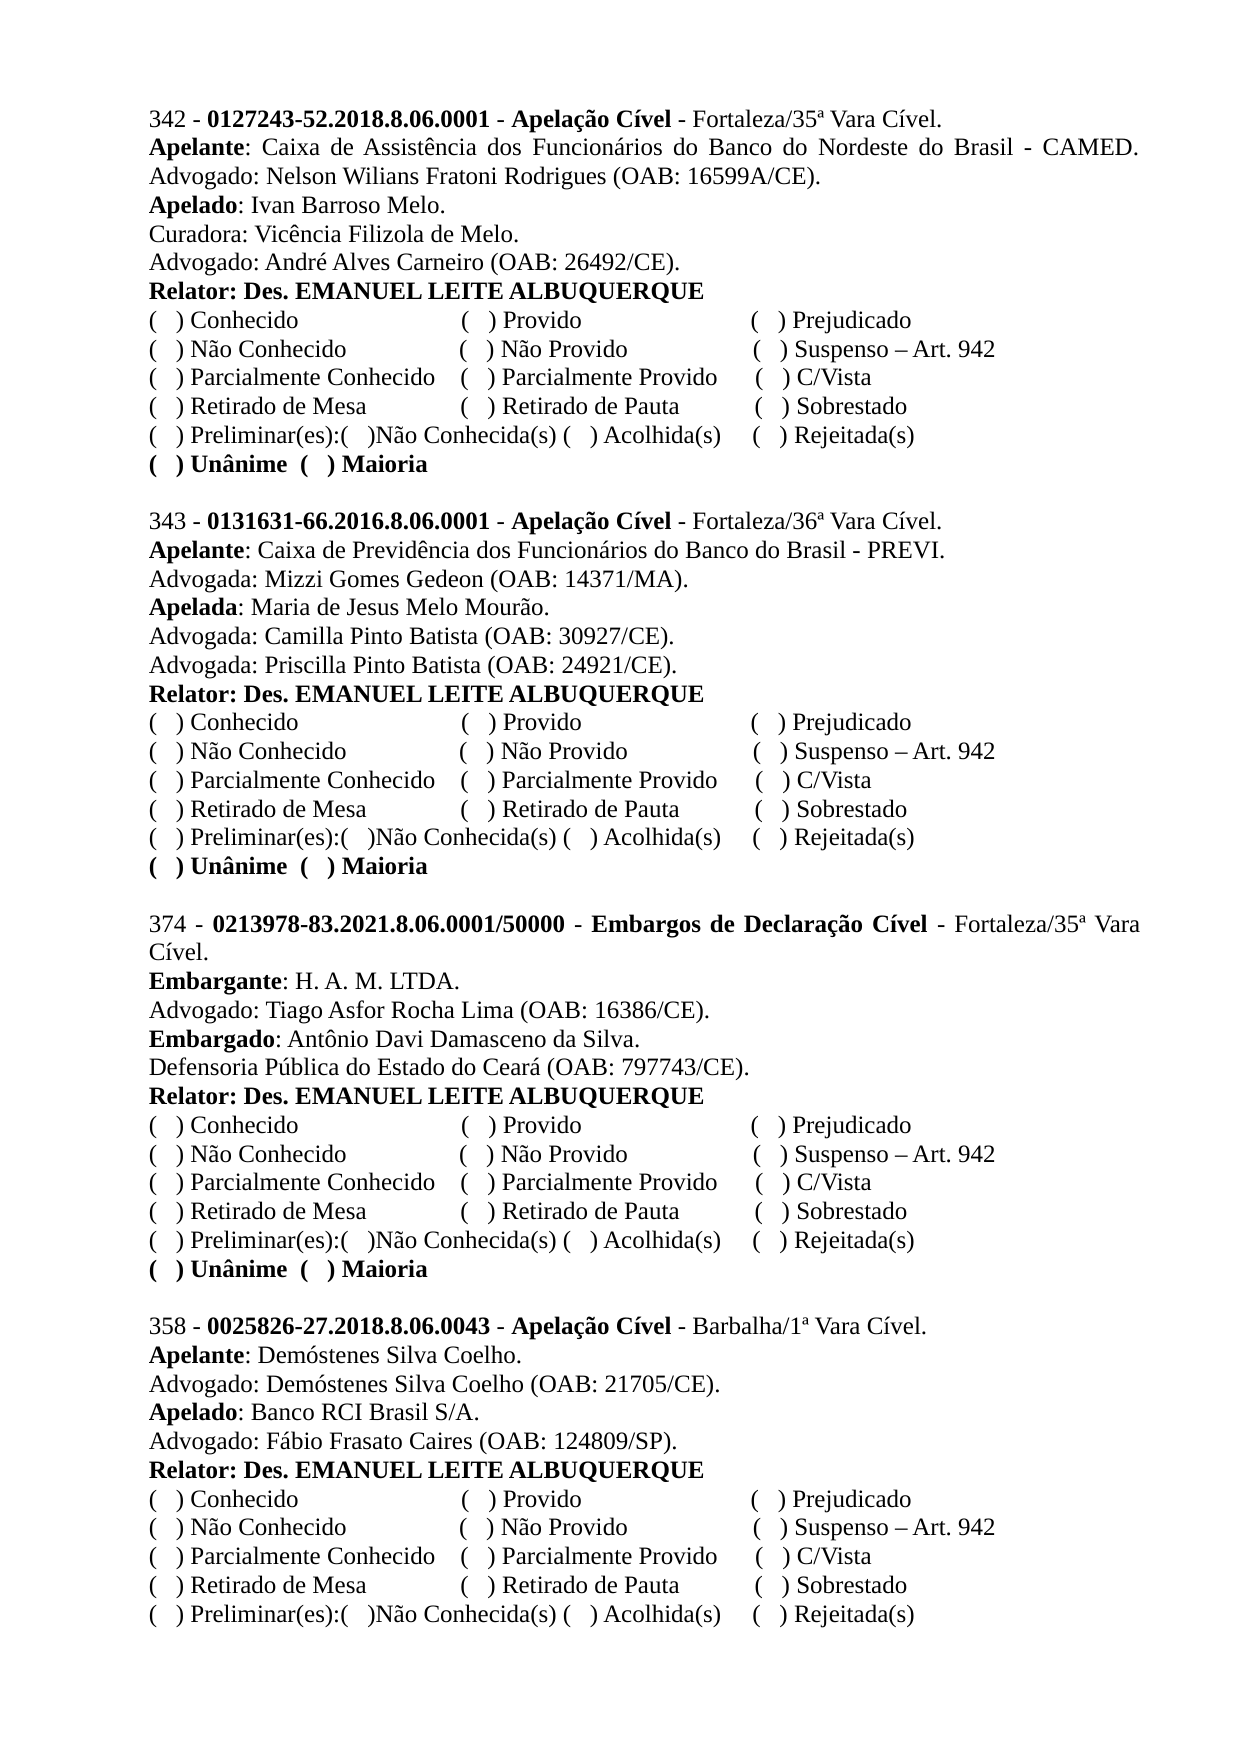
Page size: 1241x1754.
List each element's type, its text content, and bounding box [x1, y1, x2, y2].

text Curadora: Vicência Filizola de Melo. [148, 219, 1141, 247]
text ( ) Unânime ( ) Maioria [148, 449, 1158, 477]
text Advogada: Camilla Pinto Batista (OAB: 30927/CE). [148, 621, 1141, 650]
text ( ) Preliminar(es):( )Não Conhecida(s) ( ) Acolhida(s) ( ) Rejeitada(s) [148, 420, 1158, 449]
text ( ) Retirado de Mesa ( ) Retirado de Pauta ( ) Sobrestado [148, 1570, 1158, 1599]
text ( ) Não Conhecido ( ) Não Provido ( ) Suspenso – Art. 942 [148, 1139, 1158, 1167]
text 358 - 0025826-27.2018.8.06.0043 - Apelação Cível - Barbalha/1ª Vara Cível. [148, 1311, 1141, 1340]
text ( ) Unânime ( ) Maioria [148, 851, 1158, 880]
text ( ) Retirado de Mesa ( ) Retirado de Pauta ( ) Sobrestado [148, 794, 1158, 822]
text Advogada: Priscilla Pinto Batista (OAB: 24921/CE). [148, 650, 1141, 679]
text Apelado: Ivan Barroso Melo. [148, 190, 1141, 219]
text Apelada: Maria de Jesus Melo Mourão. [148, 592, 1141, 621]
text ( ) Parcialmente Conhecido ( ) Parcialmente Provido ( ) C/Vista [148, 1541, 1158, 1570]
text ( ) Conhecido ( ) Provido ( ) Prejudicado [148, 305, 1141, 334]
text ( ) Unânime ( ) Maioria [148, 1254, 1158, 1282]
text Advogado: Demóstenes Silva Coelho (OAB: 21705/CE). [148, 1369, 1141, 1397]
text ( ) Parcialmente Conhecido ( ) Parcialmente Provido ( ) C/Vista [148, 765, 1158, 794]
text Advogado: Tiago Asfor Rocha Lima (OAB: 16386/CE). [148, 995, 1141, 1024]
text 342 - 0127243-52.2018.8.06.0001 - Apelação Cível - Fortaleza/35ª Vara Cível. [148, 104, 1141, 132]
text Advogado: Fábio Frasato Caires (OAB: 124809/SP). [148, 1426, 1141, 1455]
text ( ) Não Conhecido ( ) Não Provido ( ) Suspenso – Art. 942 [148, 736, 1158, 765]
text ( ) Parcialmente Conhecido ( ) Parcialmente Provido ( ) C/Vista [148, 362, 1158, 391]
text Apelante: Demóstenes Silva Coelho. [148, 1340, 1141, 1369]
text ( ) Conhecido ( ) Provido ( ) Prejudicado [148, 707, 1141, 736]
text ( ) Conhecido ( ) Provido ( ) Prejudicado [148, 1110, 1141, 1139]
text ( ) Preliminar(es):( )Não Conhecida(s) ( ) Acolhida(s) ( ) Rejeitada(s) [148, 1225, 1158, 1254]
text ( ) Não Conhecido ( ) Não Provido ( ) Suspenso – Art. 942 [148, 334, 1158, 362]
text Apelado: Banco RCI Brasil S/A. [148, 1397, 1141, 1426]
text Advogada: Mizzi Gomes Gedeon (OAB: 14371/MA). [148, 564, 1141, 592]
text ( ) Conhecido ( ) Provido ( ) Prejudicado [148, 1484, 1141, 1512]
text Advogado: André Alves Carneiro (OAB: 26492/CE). [148, 247, 1141, 276]
text 343 - 0131631-66.2016.8.06.0001 - Apelação Cível - Fortaleza/36ª Vara Cível. [148, 506, 1141, 535]
text Apelante: Caixa de Assistência dos Funcionários do Banco do Nordeste do Brasil - CAMED. Advogado: Nelson Wilians Fratoni Rodrigues (OAB: 16599A/CE). [148, 132, 1141, 190]
text Relator: Des. EMANUEL LEITE ALBUQUERQUE [148, 1455, 1141, 1484]
text ( ) Preliminar(es):( )Não Conhecida(s) ( ) Acolhida(s) ( ) Rejeitada(s) [148, 1599, 1158, 1627]
text ( ) Preliminar(es):( )Não Conhecida(s) ( ) Acolhida(s) ( ) Rejeitada(s) [148, 822, 1158, 851]
text ( ) Parcialmente Conhecido ( ) Parcialmente Provido ( ) C/Vista [148, 1167, 1158, 1196]
text Apelante: Caixa de Previdência dos Funcionários do Banco do Brasil - PREVI. [148, 535, 1141, 564]
text Relator: Des. EMANUEL LEITE ALBUQUERQUE [148, 1081, 1141, 1110]
text ( ) Não Conhecido ( ) Não Provido ( ) Suspenso – Art. 942 [148, 1512, 1158, 1541]
text Relator: Des. EMANUEL LEITE ALBUQUERQUE [148, 679, 1141, 707]
text ( ) Retirado de Mesa ( ) Retirado de Pauta ( ) Sobrestado [148, 1196, 1158, 1225]
text 374 - 0213978-83.2021.8.06.0001/50000 - Embargos de Declaração Cível - Fortaleza/35ª Vara Cível. [148, 909, 1141, 966]
text Defensoria Pública do Estado do Ceará (OAB: 797743/CE). [148, 1052, 1141, 1081]
text ( ) Retirado de Mesa ( ) Retirado de Pauta ( ) Sobrestado [148, 391, 1158, 420]
text Embargado: Antônio Davi Damasceno da Silva. [148, 1024, 1141, 1052]
text Relator: Des. EMANUEL LEITE ALBUQUERQUE [148, 276, 1141, 305]
text Embargante: H. A. M. LTDA. [148, 966, 1141, 995]
